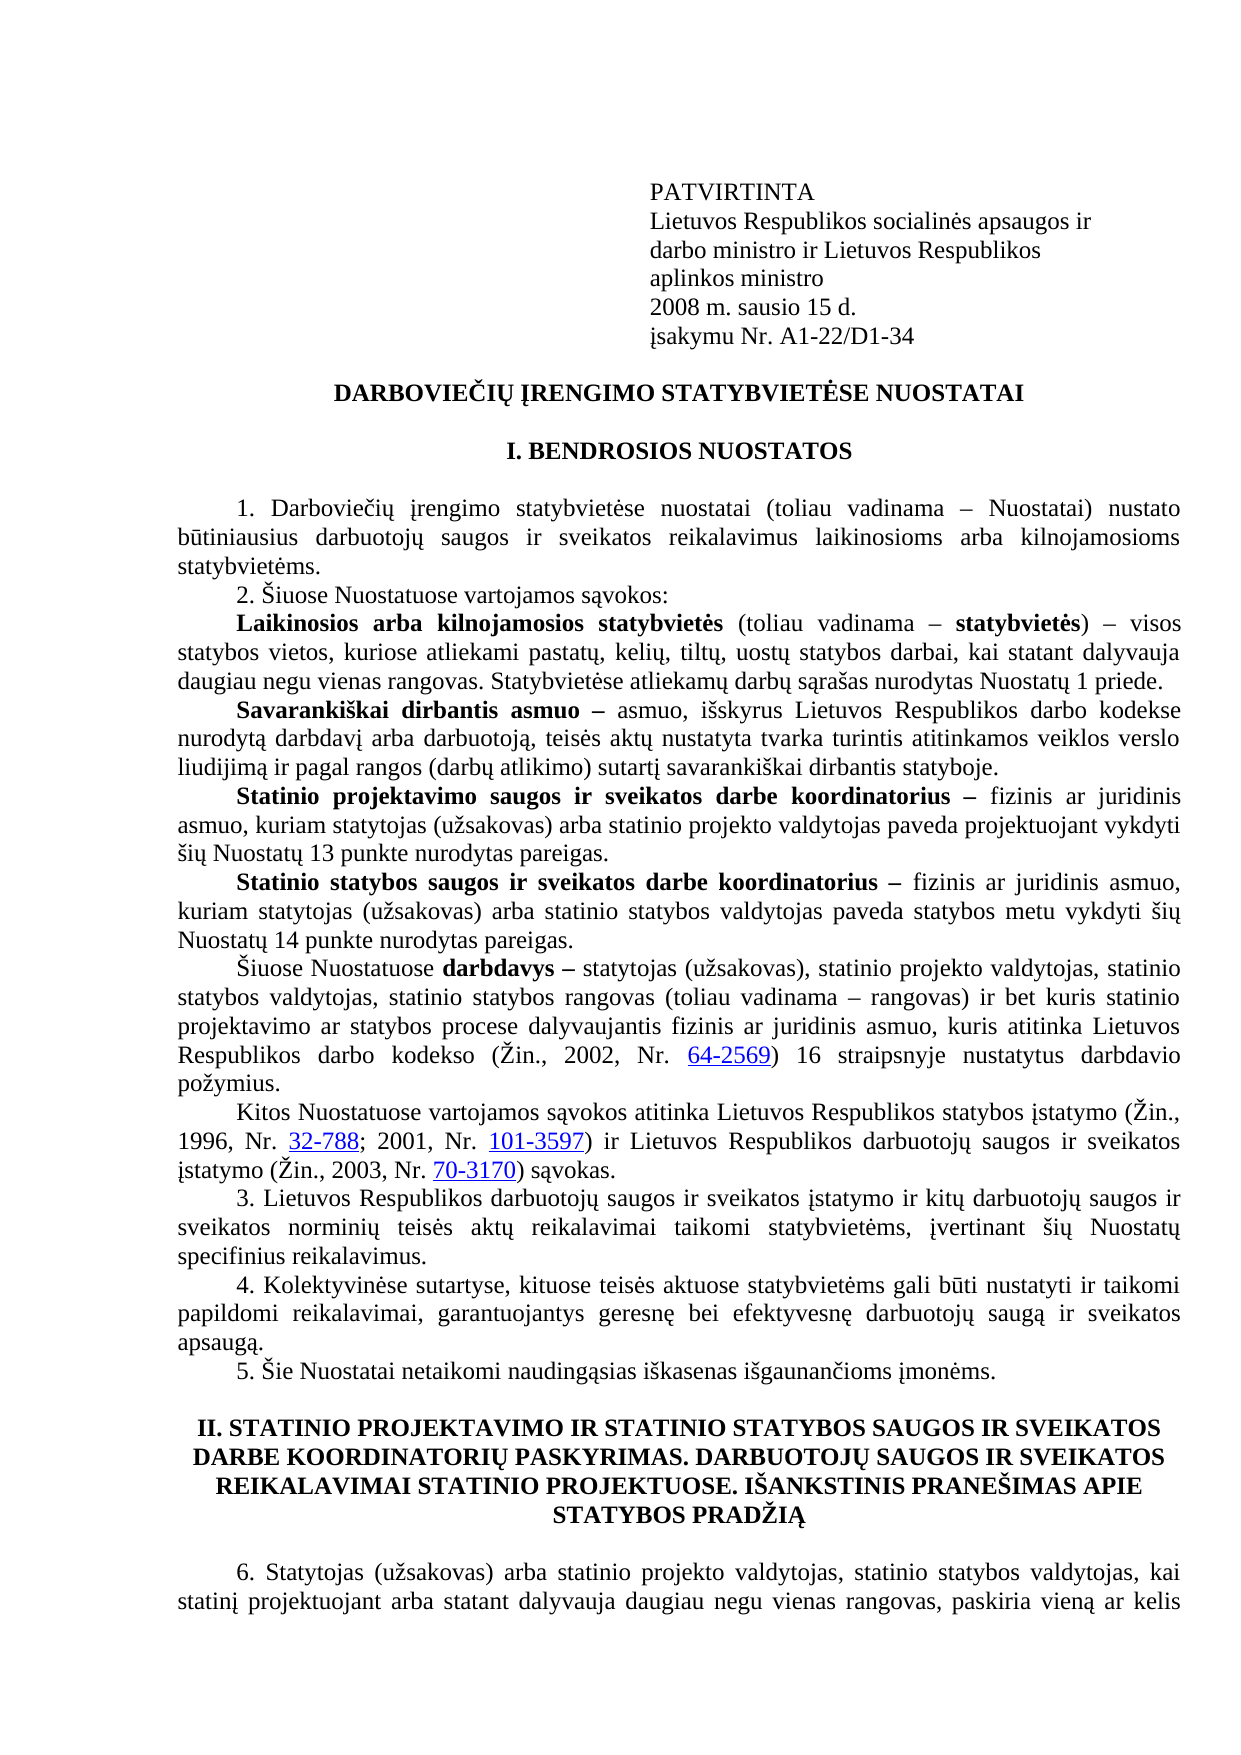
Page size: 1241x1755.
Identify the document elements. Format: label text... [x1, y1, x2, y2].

text Lietuvos Respublikos socialinės apsaugos ir [649, 206, 1181, 235]
text darbo ministro ir Lietuvos Respublikos [649, 235, 1181, 263]
text PATVIRTINTA [649, 177, 1181, 206]
text Kitos Nuostatuose vartojamos sąvokos atitinka Lietuvos Respublikos statybos įstatymo (Žin., 1996, Nr. 32-788; 2001, Nr. 101-3597) ir Lietuvos Respublikos darbuotojų saugos ir sveikatos įstatymo (Žin., 2003, Nr. 70-3170) sąvokas. [177, 1097, 1181, 1183]
text Statinio statybos saugos ir sveikatos darbe koordinatorius – fizinis ar juridinis asmuo, kuriam statytojas (užsakovas) arba statinio statybos valdytojas paveda statybos metu vykdyti šių Nuostatų 14 punkte nurodytas pareigas. [177, 867, 1181, 953]
text 2. Šiuose Nuostatuose vartojamos sąvokos: [177, 580, 1181, 608]
text Laikinosios arba kilnojamosios statybvietės (toliau vadinama – statybvietės) – visos statybos vietos, kuriose atliekami pastatų, kelių, tiltų, uostų statybos darbai, kai statant dalyvauja daugiau negu vienas rangovas. Statybvietėse atliekamų darbų sąrašas nurodytas Nuostatų 1 priede. [177, 608, 1181, 695]
text 3. Lietuvos Respublikos darbuotojų saugos ir sveikatos įstatymo ir kitų darbuotojų saugos ir sveikatos norminių teisės aktų reikalavimai taikomi statybvietėms, įvertinant šių Nuostatų specifinius reikalavimus. [177, 1183, 1181, 1270]
text 1. Darboviečių įrengimo statybvietėse nuostatai (toliau vadinama – Nuostatai) nustato būtiniausius darbuotojų saugos ir sveikatos reikalavimus laikinosioms arba kilnojamosioms statybvietėms. [177, 493, 1181, 580]
text 5. Šie Nuostatai netaikomi naudingąsias iškasenas išgaunančioms įmonėms. [177, 1356, 1181, 1385]
text Savarankiškai dirbantis asmuo – asmuo, išskyrus Lietuvos Respublikos darbo kodekse nurodytą darbdavį arba darbuotoją, teisės aktų nustatyta tvarka turintis atitinkamos veiklos verslo liudijimą ir pagal rangos (darbų atlikimo) sutartį savarankiškai dirbantis statyboje. [177, 695, 1181, 781]
text DARBOVIEČIŲ ĮRENGIMO STATYBVIETĖSE NUOSTATAI [177, 378, 1181, 407]
text įsakymu Nr. A1-22/D1-34 [649, 321, 1181, 350]
text 6. Statytojas (užsakovas) arba statinio projekto valdytojas, statinio statybos valdytojas, kai statinį projektuojant arba statant dalyvauja daugiau negu vienas rangovas, paskiria vieną ar kelis [177, 1557, 1181, 1615]
text II. STATINIO PROJEKTAVIMO IR STATINIO STATYBOS SAUGOS IR SVEIKATOS DARBE KOORDINATORIŲ PASKYRIMAS. DARBUOTOJŲ SAUGOS IR SVEIKATOS REIKALAVIMAI STATINIO PROJEKTUOSE. IŠANKSTINIS PRANEŠIMAS APIE STATYBOS PRADŽIĄ [177, 1413, 1181, 1528]
text Šiuose Nuostatuose darbdavys – statytojas (užsakovas), statinio projekto valdytojas, statinio statybos valdytojas, statinio statybos rangovas (toliau vadinama – rangovas) ir bet kuris statinio projektavimo ar statybos procese dalyvaujantis fizinis ar juridinis asmuo, kuris atitinka Lietuvos Respublikos darbo kodekso (Žin., 2002, Nr. 64-2569) 16 straipsnyje nustatytus darbdavio požymius. [177, 953, 1181, 1097]
text Statinio projektavimo saugos ir sveikatos darbe koordinatorius – fizinis ar juridinis asmuo, kuriam statytojas (užsakovas) arba statinio projekto valdytojas paveda projektuojant vykdyti šių Nuostatų 13 punkte nurodytas pareigas. [177, 781, 1181, 867]
text 4. Kolektyvinėse sutartyse, kituose teisės aktuose statybvietėms gali būti nustatyti ir taikomi papildomi reikalavimai, garantuojantys geresnę bei efektyvesnę darbuotojų saugą ir sveikatos apsaugą. [177, 1270, 1181, 1356]
text aplinkos ministro [649, 263, 1181, 292]
text I. BENDROSIOS NUOSTATOS [177, 436, 1181, 465]
text 2008 m. sausio 15 d. [649, 292, 1181, 321]
